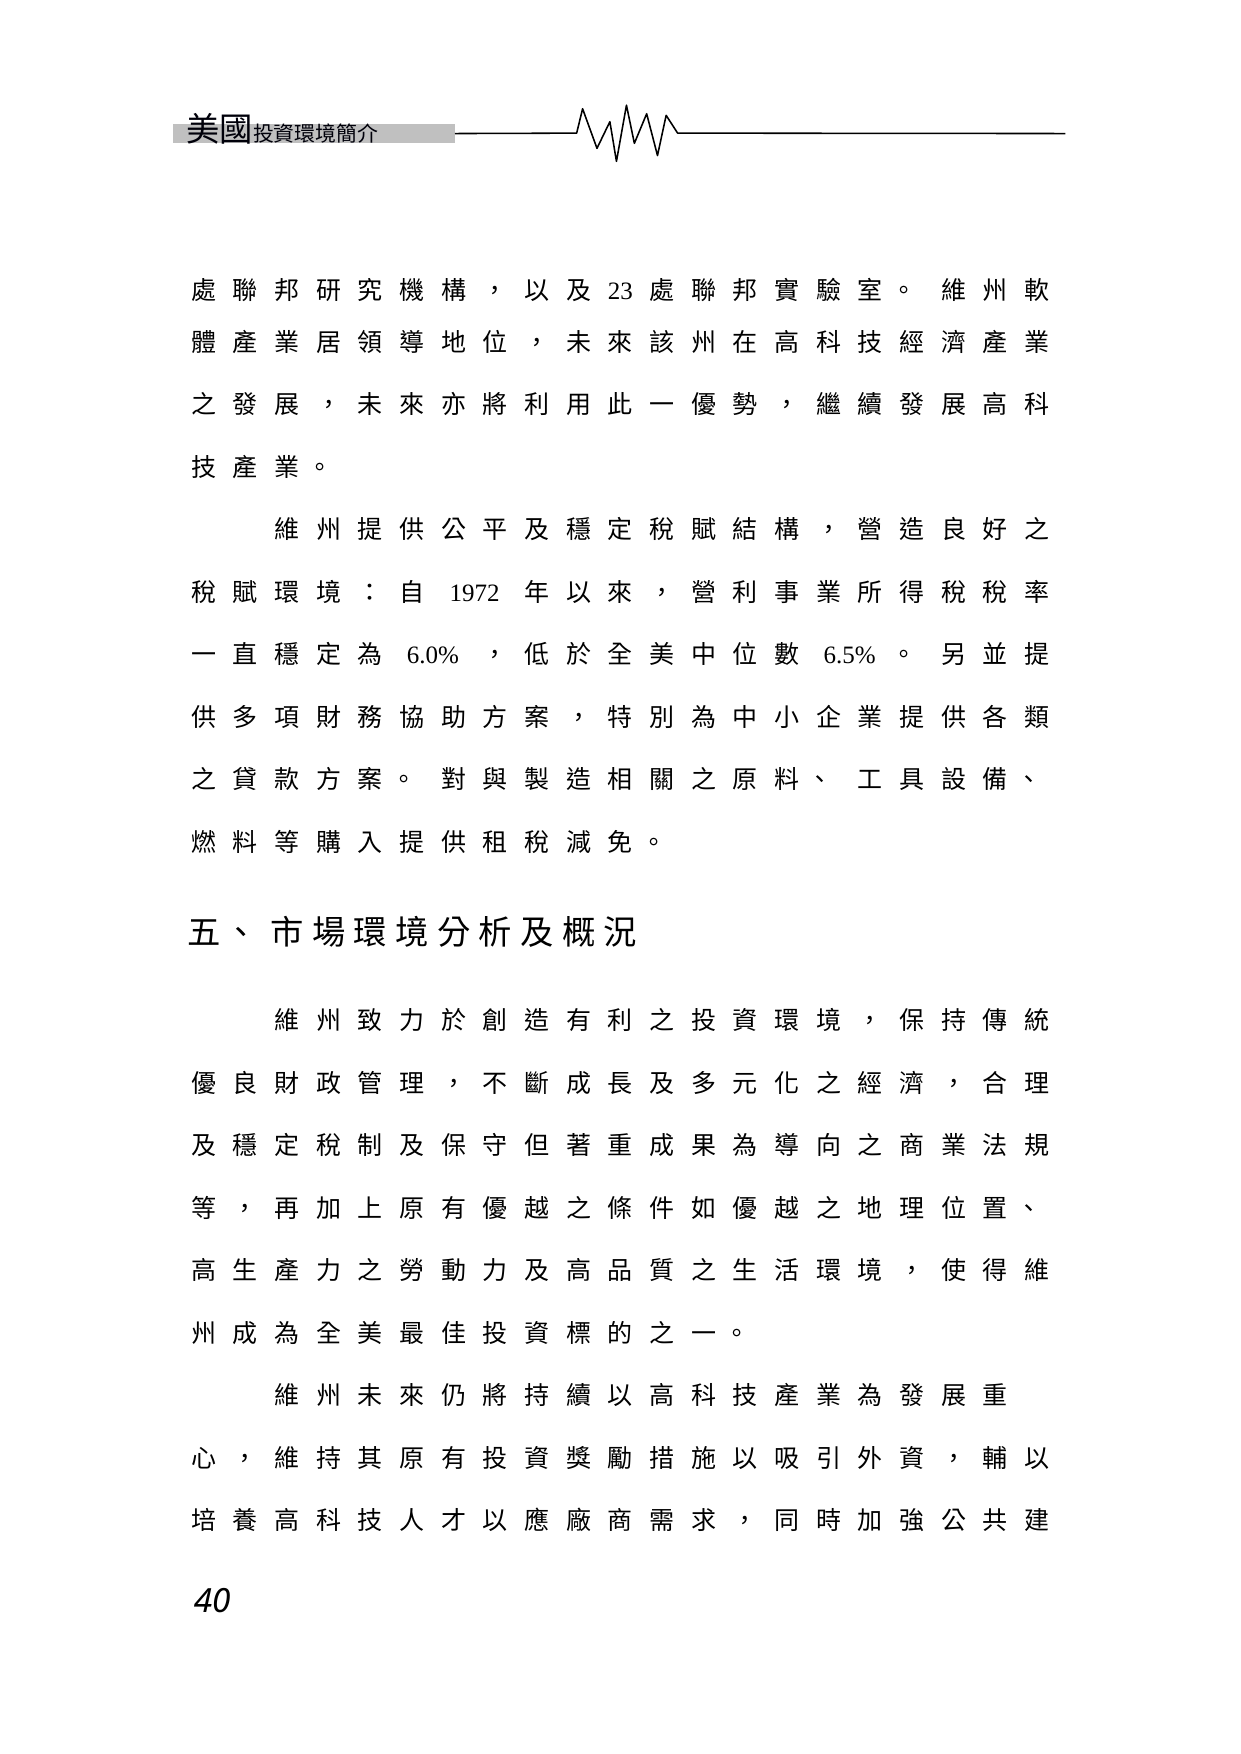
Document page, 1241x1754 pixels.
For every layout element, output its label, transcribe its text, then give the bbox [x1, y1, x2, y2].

text 五、市場環境分析及概況 [183, 888, 1058, 951]
text 維州致力於創造有利之投資環境，保持傳統優良財政管理，不斷成長及多元化之經濟，合理及穩定稅制及保守但著重成果為導向之商業法規等，再加上原有優越之條件如優越之地理位置、高生產力之勞動力及高品質之生活環境，使得維州成為全美最佳投資標的之一。 [183, 977, 1058, 1352]
text 維州未來仍將持續以高科技產業為發展重心，維持其原有投資獎勵措施以吸引外資，輔以培養高科技人才以應廠商需求，同時加強公共建 [183, 1352, 1058, 1540]
text 處聯邦研究機構，以及23處聯邦實驗室。維州軟體產業居領導地位，未來該州在高科技經濟產業之發展，未來亦將利用此一優勢，繼續發展高科技產業。 [183, 236, 1058, 486]
text 維州提供公平及穩定稅賦結構，營造良好之稅賦環境：自1972年以來，營利事業所得稅稅率一直穩定為6.0%，低於全美中位數6.5%。另並提供多項財務協助方案，特別為中小企業提供各類之貸款方案。對與製造相關之原料、工具設備、燃料等購入提供租稅減免。 [183, 486, 1058, 861]
